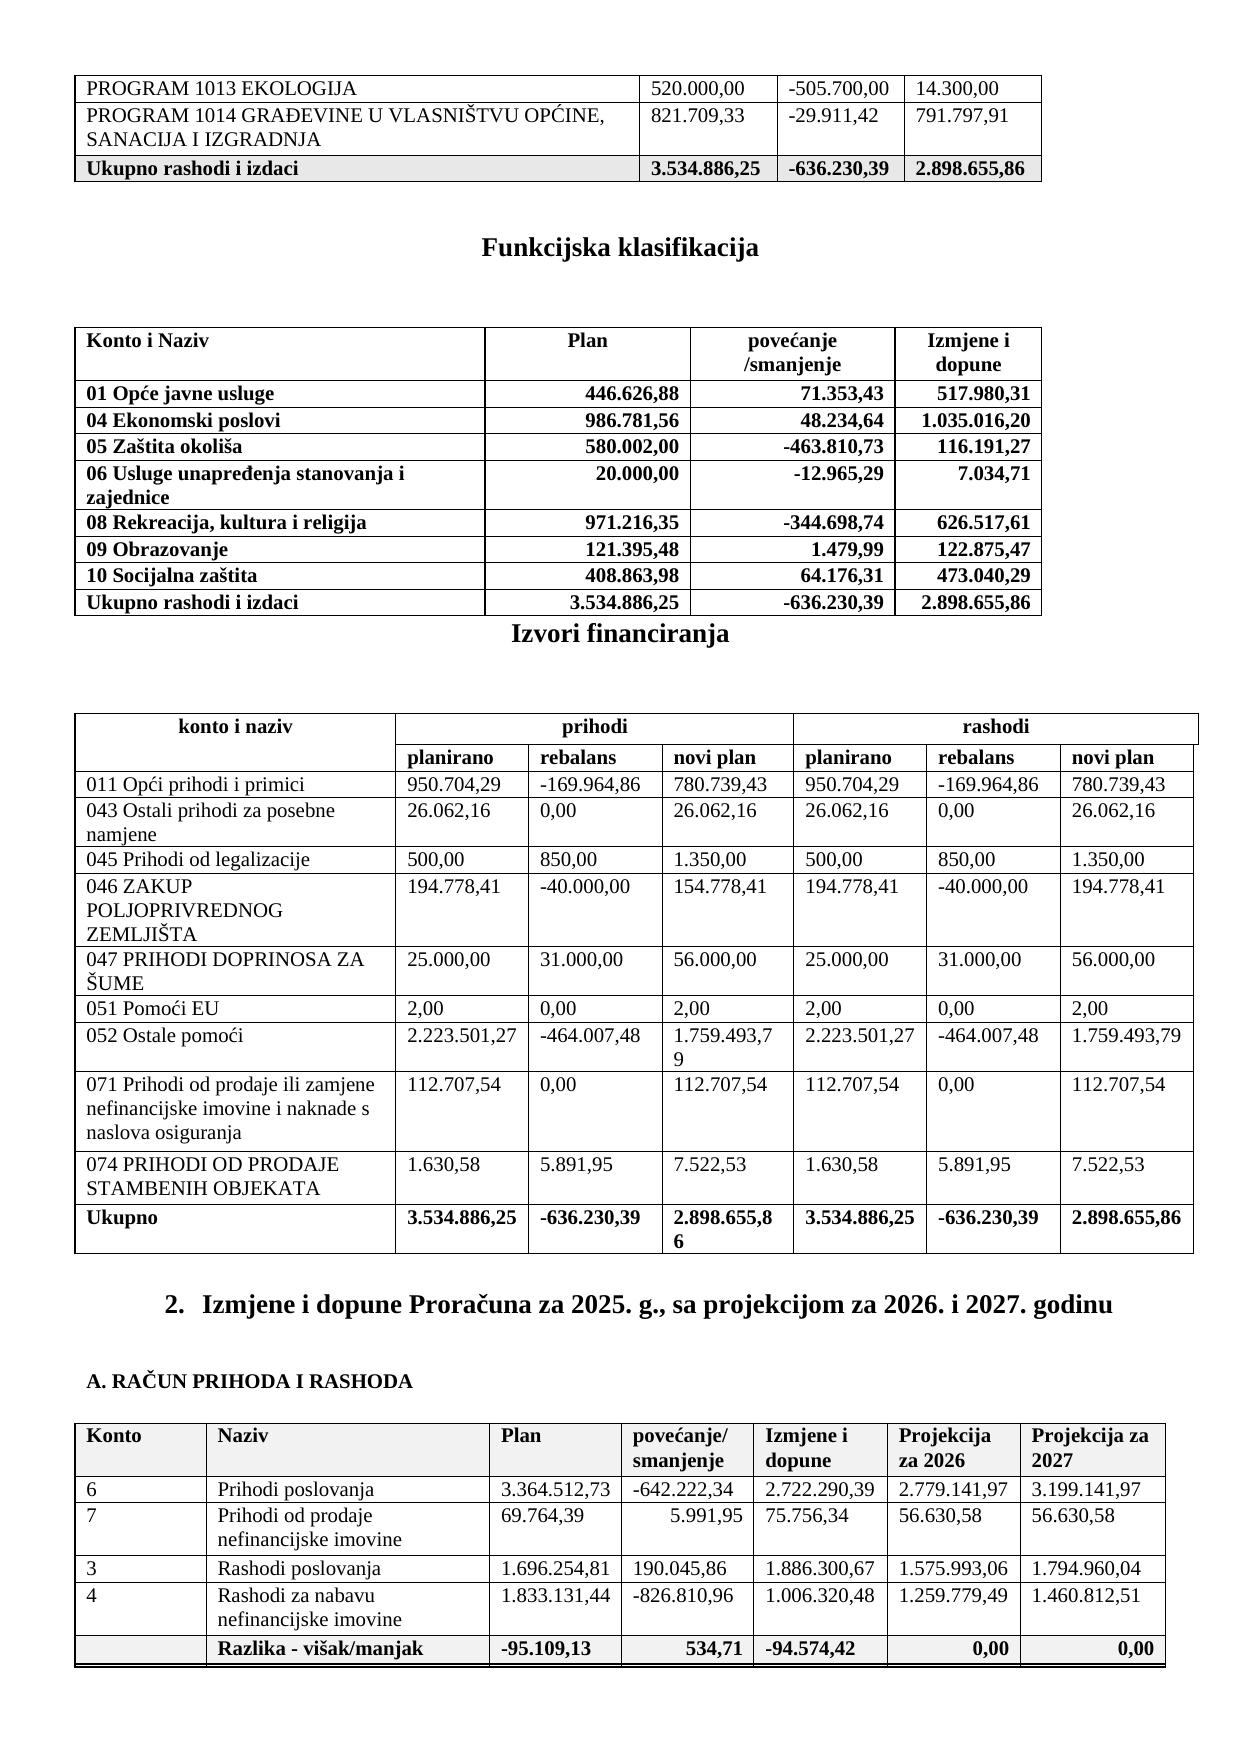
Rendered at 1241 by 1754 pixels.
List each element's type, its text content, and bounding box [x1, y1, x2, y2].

table_cell Konto [76, 1424, 206, 1476]
table_cell Prihodi od prodaje nefinancijske imovine [207, 1503, 489, 1555]
table_cell 3.534.886,25 [794, 1205, 926, 1253]
table_cell 6 [76, 1477, 206, 1502]
table_cell 052 Ostale pomoći [76, 1023, 395, 1071]
table_cell -463.810,73 [691, 434, 894, 460]
table_cell [1194, 797, 1198, 846]
table_cell 26.062,16 [794, 798, 926, 846]
table_cell [1194, 1022, 1198, 1071]
table_cell 05 Zaštita okoliša [76, 434, 484, 460]
table_cell povećanje/ smanjenje [622, 1424, 753, 1476]
table_cell [206, 1396, 489, 1422]
table_cell 2.223.501,27 [794, 1023, 926, 1071]
table_cell -169.964,86 [529, 772, 662, 797]
table_cell -636.230,39 [927, 1205, 1060, 1253]
table_cell 31.000,00 [927, 947, 1060, 995]
table_cell 5.991,95 [622, 1503, 753, 1555]
table_cell [754, 1396, 887, 1422]
table_cell 194.778,41 [794, 874, 926, 946]
table_cell 25.000,00 [396, 947, 528, 995]
text Izvori financiranja [75, 617, 1165, 648]
table_cell 500,00 [396, 847, 528, 873]
table_cell 4 [76, 1583, 206, 1635]
table_cell Rashodi poslovanja [207, 1556, 489, 1582]
table_cell 06 Usluge unapređenja stanovanja i zajednice [76, 461, 484, 509]
table_header [754, 1369, 887, 1396]
table_cell 64.176,31 [691, 563, 894, 589]
table_cell 56.630,58 [888, 1503, 1020, 1555]
table_cell 520.000,00 [640, 76, 777, 102]
table_cell 3.534.886,25 [396, 1205, 528, 1253]
table_cell Ukupno rashodi i izdaci [76, 590, 484, 615]
table_cell -29.911,42 [778, 103, 904, 155]
table_cell 154.778,41 [663, 874, 793, 946]
table_cell 517.980,31 [896, 381, 1041, 407]
table_cell 14.300,00 [905, 76, 1041, 102]
table_cell 121.395,48 [486, 537, 690, 562]
table_header Plan [486, 328, 690, 380]
table_cell 971.216,35 [486, 510, 690, 536]
table_cell [1194, 1204, 1198, 1253]
table_cell 112.707,54 [794, 1072, 926, 1151]
table_header prihodi [396, 714, 793, 744]
table_cell 2,00 [396, 996, 528, 1022]
table_cell 626.517,61 [896, 510, 1041, 536]
table_cell 045 Prihodi od legalizacije [76, 847, 395, 873]
table_cell 194.778,41 [396, 874, 528, 946]
table_cell 48.234,64 [691, 408, 894, 433]
table_header konto i naziv [76, 714, 395, 771]
table_cell -95.109,13 [490, 1636, 621, 1663]
table_cell [1194, 846, 1198, 873]
table_cell 850,00 [927, 847, 1060, 873]
table_cell 2.223.501,27 [396, 1023, 528, 1071]
table_cell 821.709,33 [640, 103, 777, 155]
table_header [621, 1369, 754, 1396]
table_cell 1.630,58 [396, 1152, 528, 1204]
table_cell 1.350,00 [663, 847, 793, 873]
table_cell [490, 1396, 621, 1422]
table_cell 3.199.141,97 [1021, 1477, 1165, 1502]
table_cell 046 ZAKUP POLJOPRIVREDNOG ZEMLJIŠTA [76, 874, 395, 946]
table_cell 01 Opće javne usluge [76, 381, 484, 407]
table_cell -826.810,96 [622, 1583, 753, 1635]
table_cell 2,00 [794, 996, 926, 1022]
table_cell 0,00 [927, 1072, 1060, 1151]
table_cell [75, 1396, 206, 1422]
table_cell Ukupno rashodi i izdaci [76, 156, 639, 181]
table_cell planirano [396, 745, 528, 771]
table_header [490, 1369, 621, 1396]
table_cell 950.704,29 [396, 772, 528, 797]
table_cell 791.797,91 [905, 103, 1041, 155]
table_cell 2.898.655,86 [663, 1205, 793, 1253]
table_cell [1194, 771, 1198, 797]
table_header A. RAČUN PRIHODA I RASHODA [75, 1369, 489, 1396]
table_cell [1194, 946, 1198, 995]
table_cell 0,00 [529, 798, 662, 846]
table_cell 1.759.493,79 [663, 1023, 793, 1071]
table_cell 408.863,98 [486, 563, 690, 589]
table_cell 074 PRIHODI OD PRODAJE STAMBENIH OBJEKATA [76, 1152, 395, 1204]
table_cell 7.034,71 [896, 461, 1041, 509]
table_cell 1.350,00 [1061, 847, 1193, 873]
table_cell Ukupno [76, 1205, 395, 1253]
table_cell 0,00 [927, 798, 1060, 846]
list Izmjene i dopune Proračuna za 2025. g., sa projekcijom za 2026. i 2027. godinu [112, 1288, 1165, 1319]
table_cell 20.000,00 [486, 461, 690, 509]
table_cell 112.707,54 [396, 1072, 528, 1151]
table_cell 1.696.254,81 [490, 1556, 621, 1582]
table_cell 1.759.493,79 [1061, 1023, 1193, 1071]
table_cell 051 Pomoći EU [76, 996, 395, 1022]
table_cell 534,71 [622, 1636, 753, 1663]
table_cell rebalans [529, 745, 662, 771]
table_cell 56.630,58 [1021, 1503, 1165, 1555]
table_cell 0,00 [1021, 1636, 1165, 1663]
table_cell 780.739,43 [663, 772, 793, 797]
table_cell [1194, 745, 1198, 771]
table_cell 26.062,16 [396, 798, 528, 846]
table_header Konto i Naziv [76, 328, 484, 380]
table_cell 3 [76, 1556, 206, 1582]
table_cell 10 Socijalna zaštita [76, 563, 484, 589]
table_cell 1.575.993,06 [888, 1556, 1020, 1582]
text Funkcijska klasifikacija [75, 231, 1165, 262]
table_cell novi plan [663, 745, 793, 771]
table_cell 500,00 [794, 847, 926, 873]
table_cell 986.781,56 [486, 408, 690, 433]
table_cell 950.704,29 [794, 772, 926, 797]
table_cell 446.626,88 [486, 381, 690, 407]
table_cell 5.891,95 [927, 1152, 1060, 1204]
table_cell 3.364.512,73 [490, 1477, 621, 1502]
table_cell Izmjene i dopune [754, 1424, 887, 1476]
table_cell 0,00 [529, 996, 662, 1022]
table_cell 25.000,00 [794, 947, 926, 995]
table_cell 26.062,16 [663, 798, 793, 846]
table_cell Rashodi za nabavu nefinancijske imovine [207, 1583, 489, 1635]
table_cell [621, 1396, 754, 1422]
table_cell 190.045,86 [622, 1556, 753, 1582]
table_cell 850,00 [529, 847, 662, 873]
table_cell [76, 1636, 206, 1663]
table_cell 2.898.655,86 [896, 590, 1041, 615]
table_cell 1.630,58 [794, 1152, 926, 1204]
table_cell 780.739,43 [1061, 772, 1193, 797]
table_cell [1194, 1151, 1198, 1204]
table_cell 1.259.779,49 [888, 1583, 1020, 1635]
table_cell 08 Rekreacija, kultura i religija [76, 510, 484, 536]
table_cell 1.886.300,67 [754, 1556, 887, 1582]
table_cell 122.875,47 [896, 537, 1041, 562]
table_cell Projekcija za 2026 [888, 1424, 1020, 1476]
table_cell 7.522,53 [1061, 1152, 1193, 1204]
table_cell 011 Opći prihodi i primici [76, 772, 395, 797]
table_cell PROGRAM 1014 GRAĐEVINE U VLASNIŠTVU OPĆINE, SANACIJA I IZGRADNJA [76, 103, 639, 155]
table_cell 2.722.290,39 [754, 1477, 887, 1502]
table_cell 2.898.655,86 [905, 156, 1041, 181]
table_cell Razlika - višak/manjak [207, 1636, 489, 1663]
table_cell -642.222,34 [622, 1477, 753, 1502]
table_cell [1020, 1396, 1165, 1422]
table_header rashodi [794, 714, 1198, 744]
table_cell -636.230,39 [529, 1205, 662, 1253]
table_cell -169.964,86 [927, 772, 1060, 797]
table_cell PROGRAM 1013 EKOLOGIJA [76, 76, 639, 102]
table_cell -40.000,00 [529, 874, 662, 946]
table_cell 0,00 [529, 1072, 662, 1151]
table_cell -12.965,29 [691, 461, 894, 509]
table_cell -94.574,42 [754, 1636, 887, 1663]
table_header [887, 1369, 1020, 1396]
table_cell 580.002,00 [486, 434, 690, 460]
table_cell -464.007,48 [529, 1023, 662, 1071]
table_cell Projekcija za 2027 [1021, 1424, 1165, 1476]
table_cell 1.006.320,48 [754, 1583, 887, 1635]
table_header [1020, 1369, 1165, 1396]
table_cell 0,00 [927, 996, 1060, 1022]
table_cell 1.794.960,04 [1021, 1556, 1165, 1582]
table_cell 2.898.655,86 [1061, 1205, 1193, 1253]
table_cell 71.353,43 [691, 381, 894, 407]
table_cell -636.230,39 [691, 590, 894, 615]
table_cell -40.000,00 [927, 874, 1060, 946]
table_cell [1194, 1071, 1198, 1151]
table_cell Naziv [207, 1424, 489, 1476]
table_cell 1.035.016,20 [896, 408, 1041, 433]
table_cell 112.707,54 [1061, 1072, 1193, 1151]
table_header povećanje /smanjenje [691, 328, 894, 380]
table_cell 56.000,00 [663, 947, 793, 995]
table_cell 09 Obrazovanje [76, 537, 484, 562]
table_cell 112.707,54 [663, 1072, 793, 1151]
table_cell Plan [490, 1424, 621, 1476]
table_cell 26.062,16 [1061, 798, 1193, 846]
table_cell [1194, 995, 1198, 1022]
table_cell 1.833.131,44 [490, 1583, 621, 1635]
table_cell 2.779.141,97 [888, 1477, 1020, 1502]
table_cell 194.778,41 [1061, 874, 1193, 946]
table_cell novi plan [1061, 745, 1193, 771]
table_cell 7 [76, 1503, 206, 1555]
table_cell -344.698,74 [691, 510, 894, 536]
table_cell 2,00 [1061, 996, 1193, 1022]
table_cell 473.040,29 [896, 563, 1041, 589]
table_header Izmjene i dopune [896, 328, 1041, 380]
table_cell 31.000,00 [529, 947, 662, 995]
table_cell 2,00 [663, 996, 793, 1022]
table_cell rebalans [927, 745, 1060, 771]
table_cell 56.000,00 [1061, 947, 1193, 995]
table_cell -464.007,48 [927, 1023, 1060, 1071]
table_cell Prihodi poslovanja [207, 1477, 489, 1502]
table_cell 75.756,34 [754, 1503, 887, 1555]
table_cell -636.230,39 [778, 156, 904, 181]
table_cell 3.534.886,25 [486, 590, 690, 615]
table_cell 116.191,27 [896, 434, 1041, 460]
table_cell -505.700,00 [778, 76, 904, 102]
table_cell [887, 1396, 1020, 1422]
table_cell 043 Ostali prihodi za posebne namjene [76, 798, 395, 846]
table_cell 1.460.812,51 [1021, 1583, 1165, 1635]
table_cell planirano [794, 745, 926, 771]
table_cell 04 Ekonomski poslovi [76, 408, 484, 433]
table_cell 3.534.886,25 [640, 156, 777, 181]
table_cell 5.891,95 [529, 1152, 662, 1204]
table_cell 1.479,99 [691, 537, 894, 562]
table_cell 7.522,53 [663, 1152, 793, 1204]
table_cell 071 Prihodi od prodaje ili zamjene nefinancijske imovine i naknade s naslova osiguranja [76, 1072, 395, 1151]
table_cell 69.764,39 [490, 1503, 621, 1555]
table_cell [1194, 873, 1198, 946]
table_cell 047 PRIHODI DOPRINOSA ZA ŠUME [76, 947, 395, 995]
table_cell 0,00 [888, 1636, 1020, 1663]
